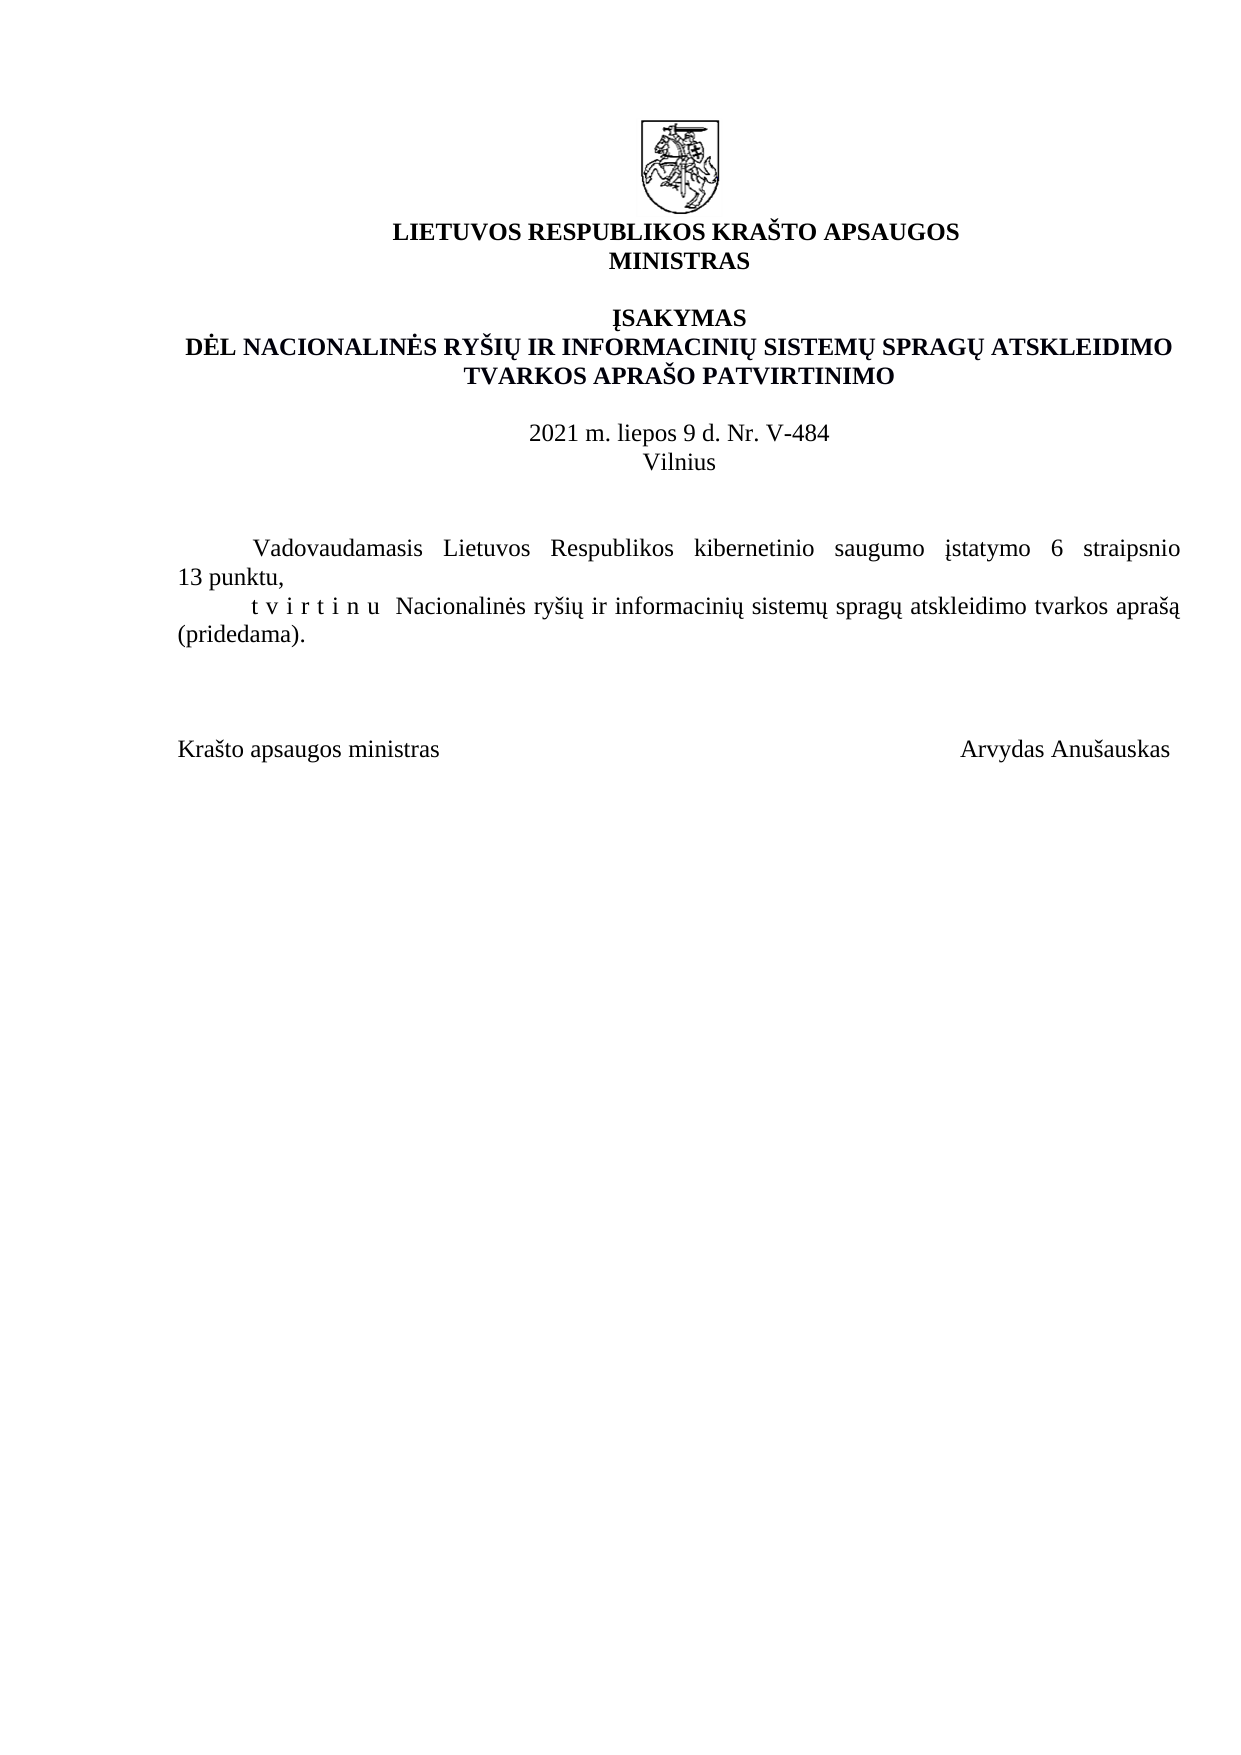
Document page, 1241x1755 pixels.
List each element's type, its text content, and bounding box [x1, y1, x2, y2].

text LIETUVOS RESPUBLIKOS KRAŠTO APSAUGOS [177, 217, 1181, 246]
text DĖL NACIONALINĖS RYŠIŲ IR INFORMACINIŲ SISTEMŲ SPRAGŲ ATSKLEIDIMO TVARKOS APRAŠO PATVIRTINIMO [177, 332, 1181, 389]
text Vilnius [177, 447, 1181, 476]
text Vadovaudamasis Lietuvos Respublikos kibernetinio saugumo įstatymo 6 straipsnio 13 punktu, [177, 533, 1181, 591]
text t v i r t i n u Nacionalinės ryšių ir informacinių sistemų spragų atskleidimo tvarkos aprašą (pridedama). [177, 591, 1181, 648]
text MINISTRAS [177, 246, 1181, 274]
text ĮSAKYMAS [177, 303, 1181, 332]
text Krašto apsaugos ministras Arvydas Anušauskas [177, 734, 1181, 763]
text 2021 m. liepos 9 d. Nr. V-484 [177, 418, 1181, 447]
